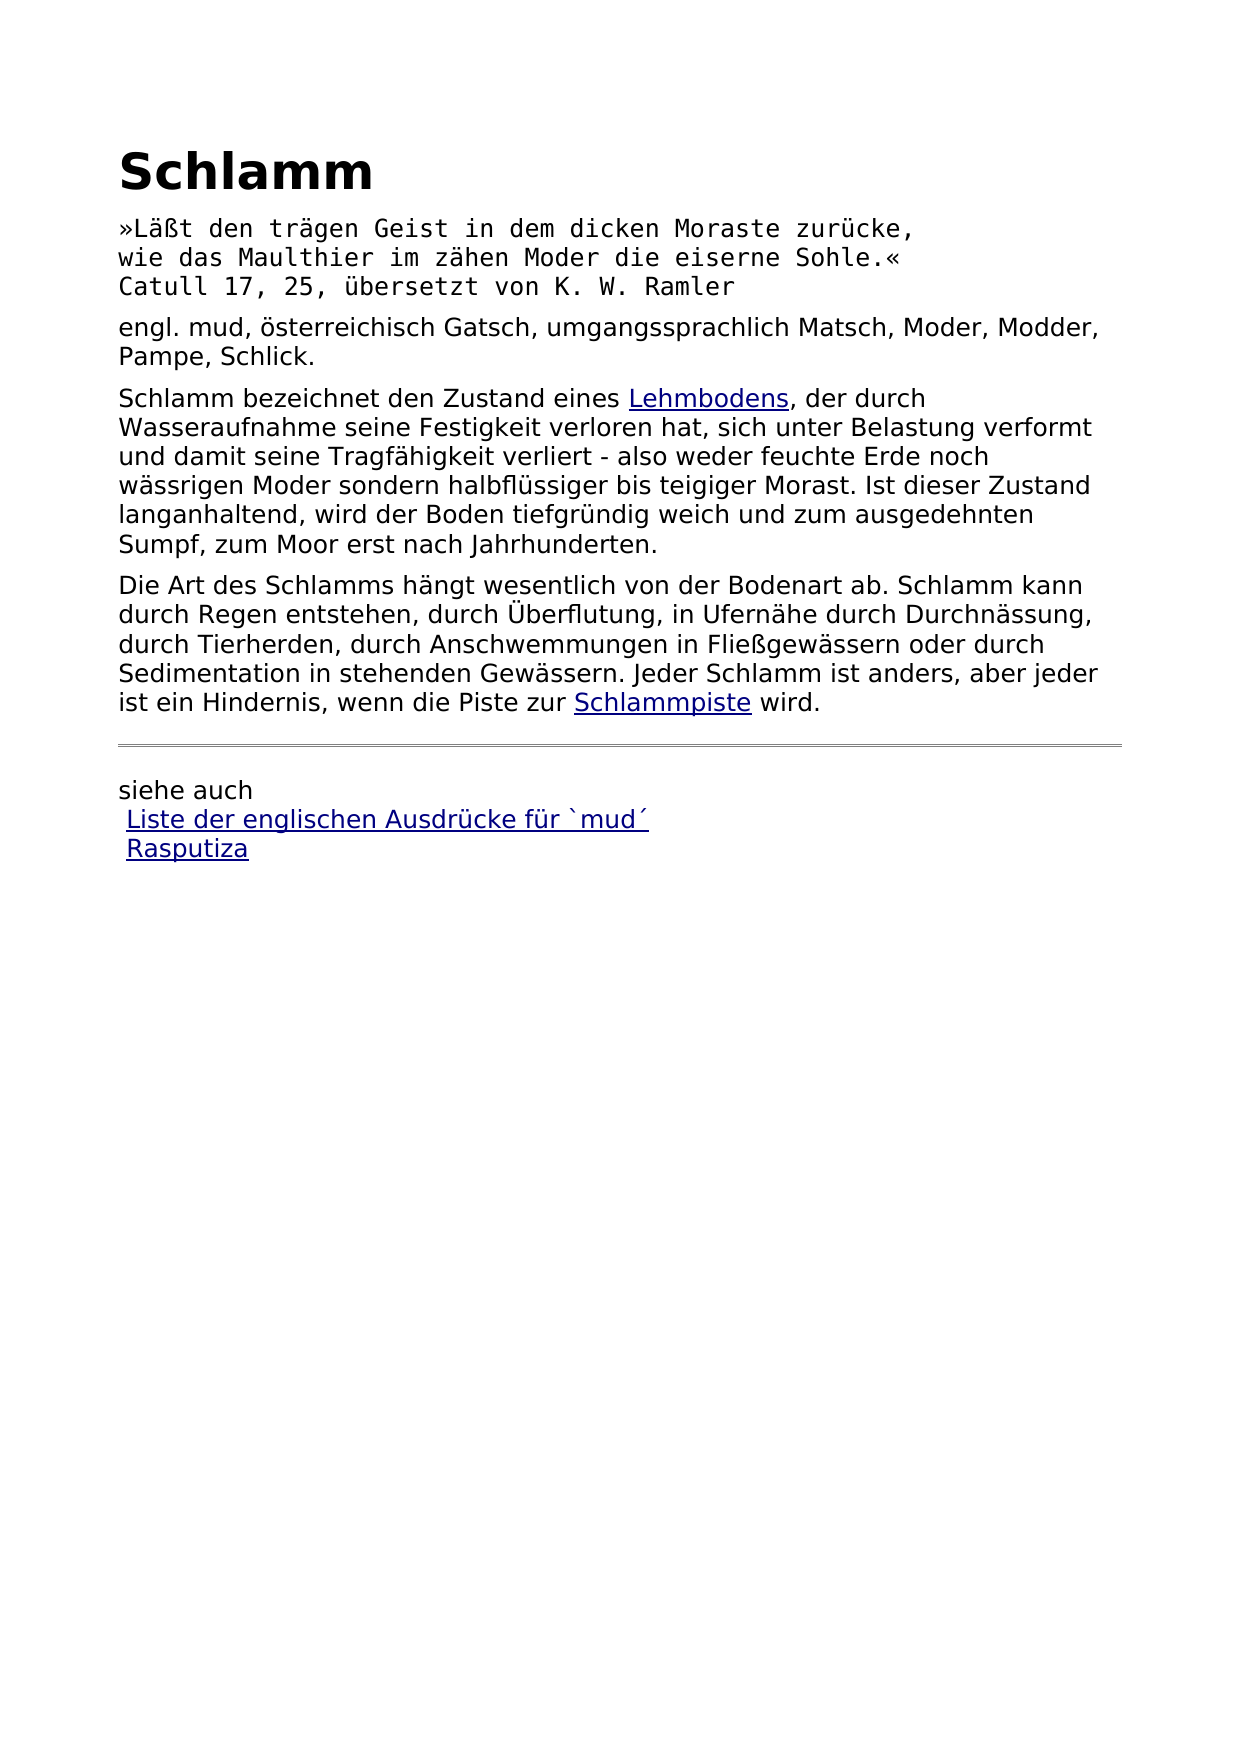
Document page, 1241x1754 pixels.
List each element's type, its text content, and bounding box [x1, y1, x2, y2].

subtitle Schlamm [118, 143, 1122, 201]
text »Läßt den trägen Geist in dem dicken Moraste zurücke, wie das Maulthier im zähen Moder die eiserne Sohle.« Catull 17, 25, übersetzt von K. W. Ramler [118, 214, 1122, 301]
text Schlamm bezeichnet den Zustand eines Lehmbodens, der durch Wasseraufnahme seine Festigkeit verloren hat, sich unter Belastung verformt und damit seine Tragfähigkeit verliert - also weder feuchte Erde noch wässrigen Moder sondern halbflüssiger bis teigiger Morast. Ist dieser Zustand langanhaltend, wird der Boden tiefgründig weich und zum ausgedehnten Sumpf, zum Moor erst nach Jahrhunderten. [118, 384, 1122, 559]
text siehe auch Liste der englischen Ausdrücke für `mud´ Rasputiza [118, 776, 1122, 864]
text engl. mud, österreichisch Gatsch, umgangssprachlich Matsch, Moder, Modder, Pampe, Schlick. [118, 313, 1122, 371]
text Die Art des Schlamms hängt wesentlich von der Bodenart ab. Schlamm kann durch Regen entstehen, durch Überflutung, in Ufernähe durch Durchnässung, durch Tierherden, durch Anschwemmungen in Fließgewässern oder durch Sedimentation in stehenden Gewässern. Jeder Schlamm ist anders, aber jeder ist ein Hindernis, wenn die Piste zur Schlammpiste wird. [118, 571, 1122, 717]
